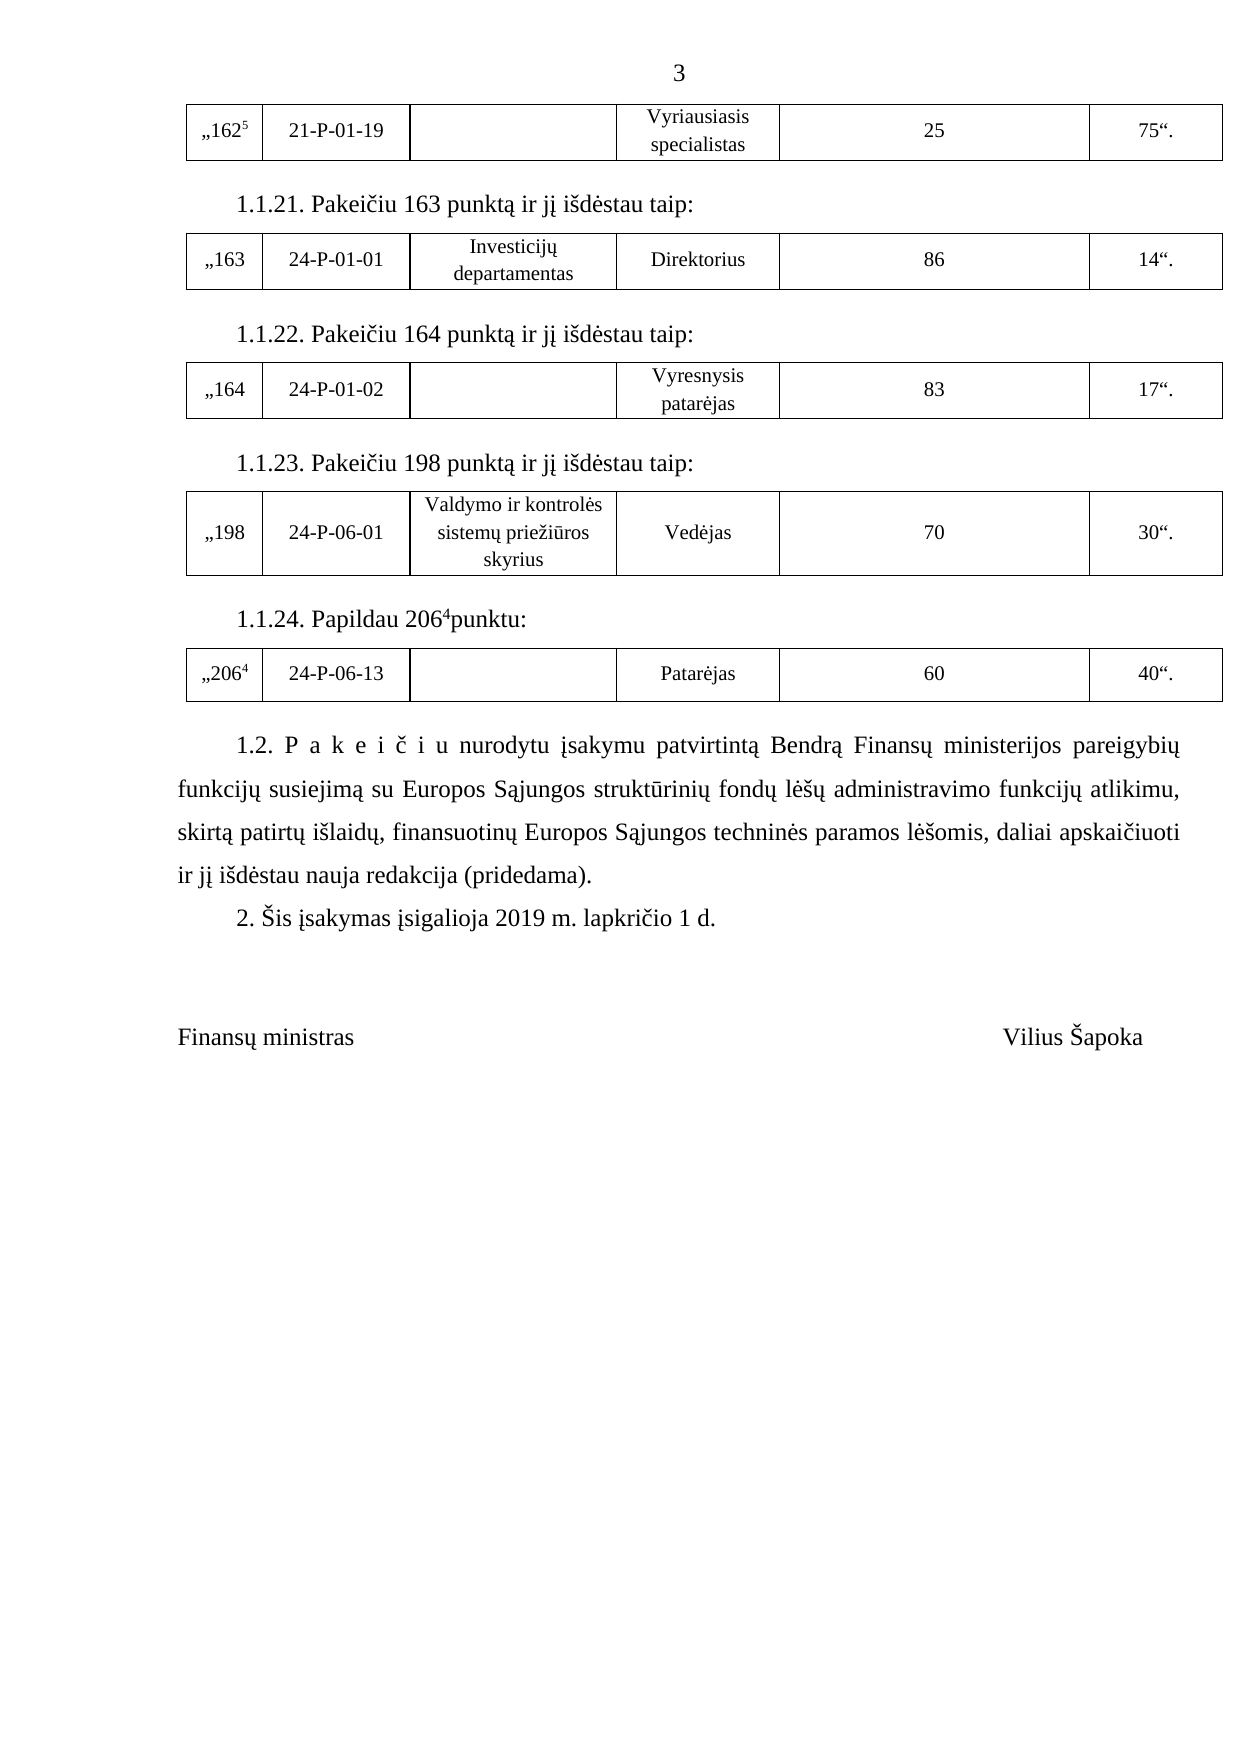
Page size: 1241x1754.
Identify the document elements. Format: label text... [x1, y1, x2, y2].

table_header 70 [780, 492, 1089, 575]
text 1.1.21. Pakeičiu 163 punktą ir jį išdėstau taip: [177, 189, 1181, 218]
table_header „164 [187, 363, 262, 418]
text 1.1.23. Pakeičiu 198 punktą ir jį išdėstau taip: [177, 448, 1181, 477]
table_header 21-P-01-19 [263, 105, 409, 160]
text 1.1.24. Papildau 2064punktu: [177, 604, 1181, 633]
table_header 30“. [1090, 492, 1222, 575]
table_header 24-P-01-02 [263, 363, 409, 418]
text 2. Šis įsakymas įsigalioja 2019 m. lapkričio 1 d. [177, 903, 1181, 932]
table_header Valdymo ir kontrolės sistemų priežiūros skyrius [411, 492, 616, 575]
table_header „1625 [187, 105, 262, 160]
table_header Patarėjas [617, 649, 779, 701]
table_header [411, 649, 616, 701]
table_header 24-P-01-01 [263, 234, 409, 289]
table_header Vyriausiasis specialistas [617, 105, 779, 160]
table_header Investicijų departamentas [411, 234, 616, 289]
table_header 40“. [1090, 649, 1222, 701]
table_header „198 [187, 492, 262, 575]
table_header 24-P-06-13 [263, 649, 409, 701]
table_header „2064 [187, 649, 262, 701]
table_header [411, 105, 616, 160]
table_header Vyresnysis patarėjas [617, 363, 779, 418]
table_header 14“. [1090, 234, 1222, 289]
table_header 17“. [1090, 363, 1222, 418]
table_header Direktorius [617, 234, 779, 289]
table_header „163 [187, 234, 262, 289]
table_header 83 [780, 363, 1089, 418]
table_header 25 [780, 105, 1089, 160]
text Finansų ministras Vilius Šapoka [177, 1022, 1181, 1051]
table_header 75“. [1090, 105, 1222, 160]
text 1.1.22. Pakeičiu 164 punktą ir jį išdėstau taip: [177, 319, 1181, 347]
table_header 60 [780, 649, 1089, 701]
table_header 24-P-06-01 [263, 492, 409, 575]
table_header [411, 363, 616, 418]
text 1.2. P a k e i č i u nurodytu įsakymu patvirtintą Bendrą Finansų ministerijos pareigybių funkcijų susiejimą su Europos Sąjungos struktūrinių fondų lėšų administravimo funkcijų atlikimu, skirtą patirtų išlaidų, finansuotinų Europos Sąjungos techninės paramos lėšomis, daliai apskaičiuoti ir jį išdėstau nauja redakcija (pridedama). [177, 731, 1181, 889]
table_header Vedėjas [617, 492, 779, 575]
table_header 86 [780, 234, 1089, 289]
